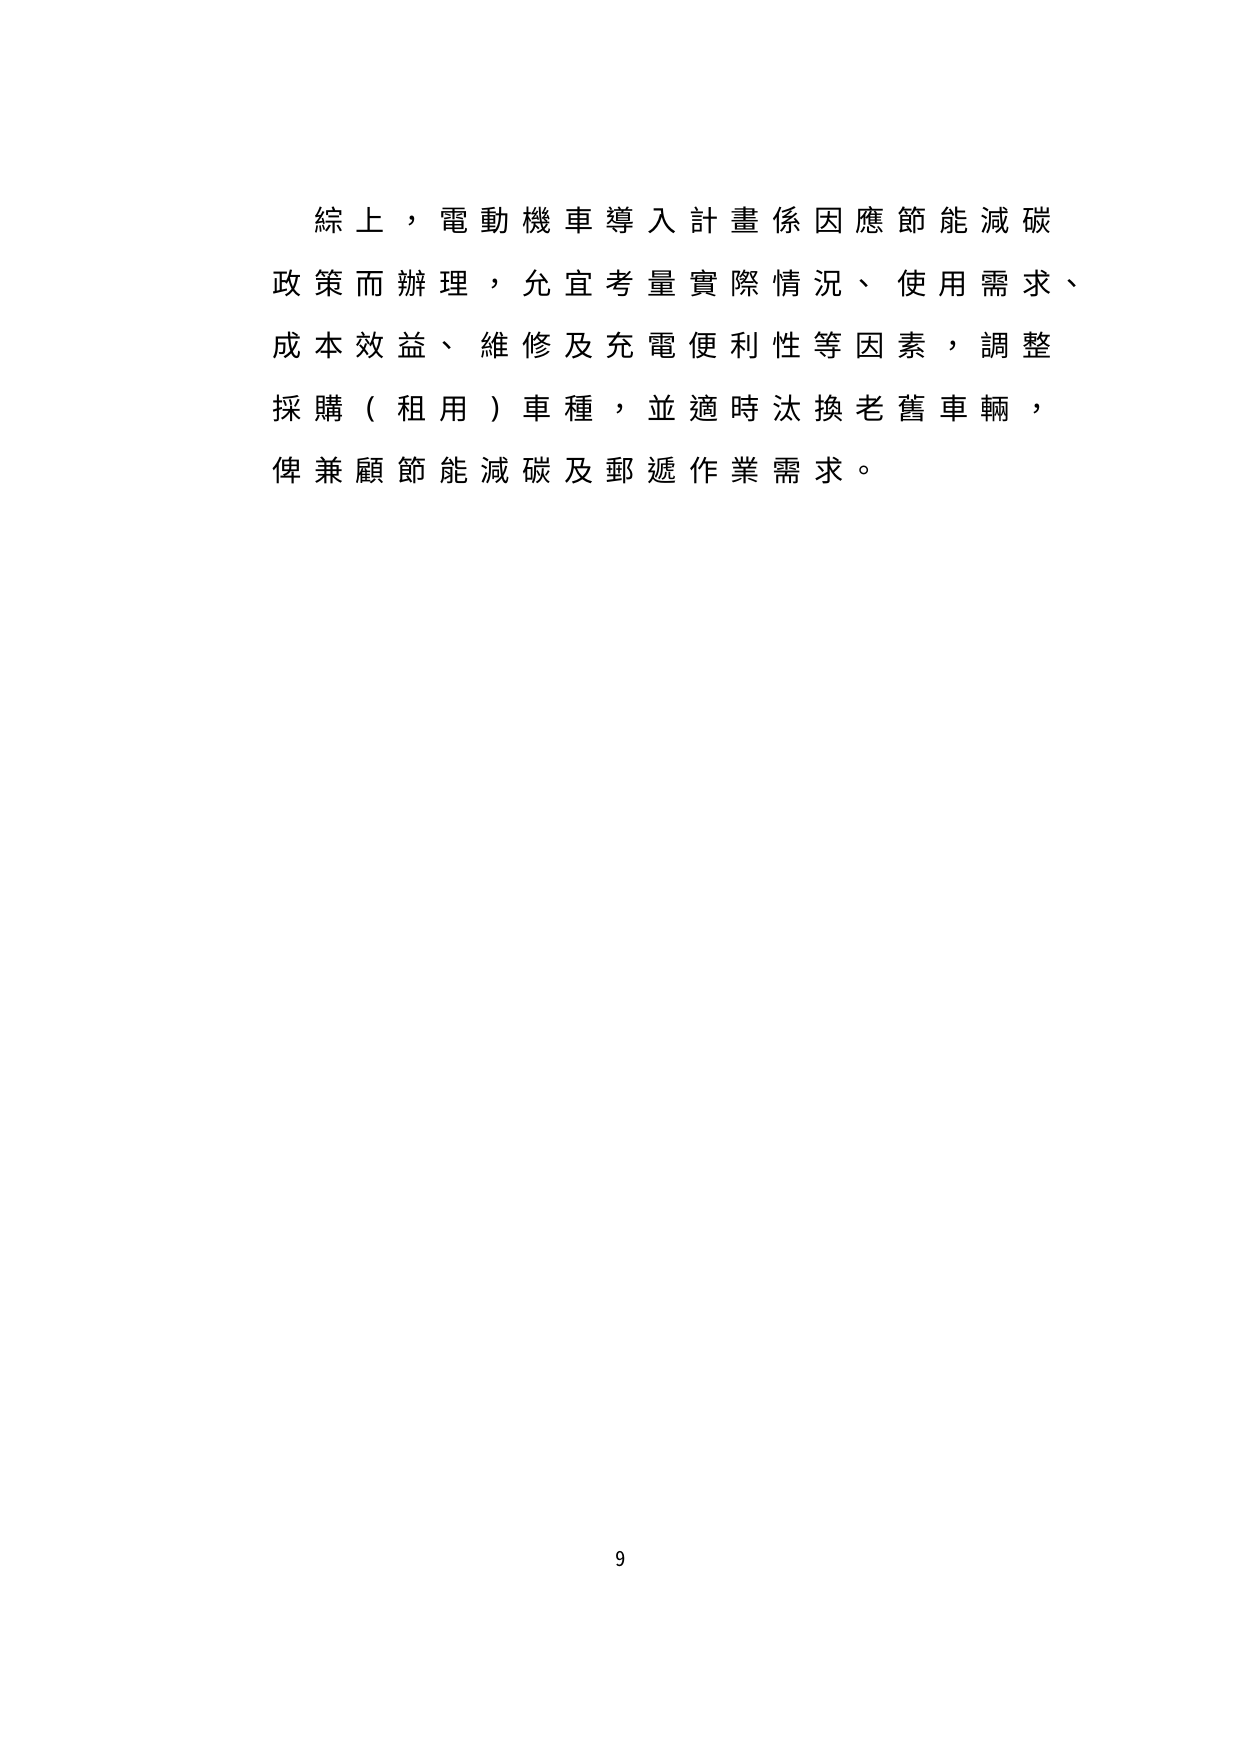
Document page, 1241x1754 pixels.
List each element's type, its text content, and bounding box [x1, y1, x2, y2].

text 綜上，電動機車導入計畫係因應節能減碳政策而辦理，允宜考量實際情況、使用需求、成本效益、維修及充電便利性等因素，調整採購(租用)車種，並適時汰換老舊車輛，俾兼顧節能減碳及郵遞作業需求。 [242, 177, 1058, 490]
